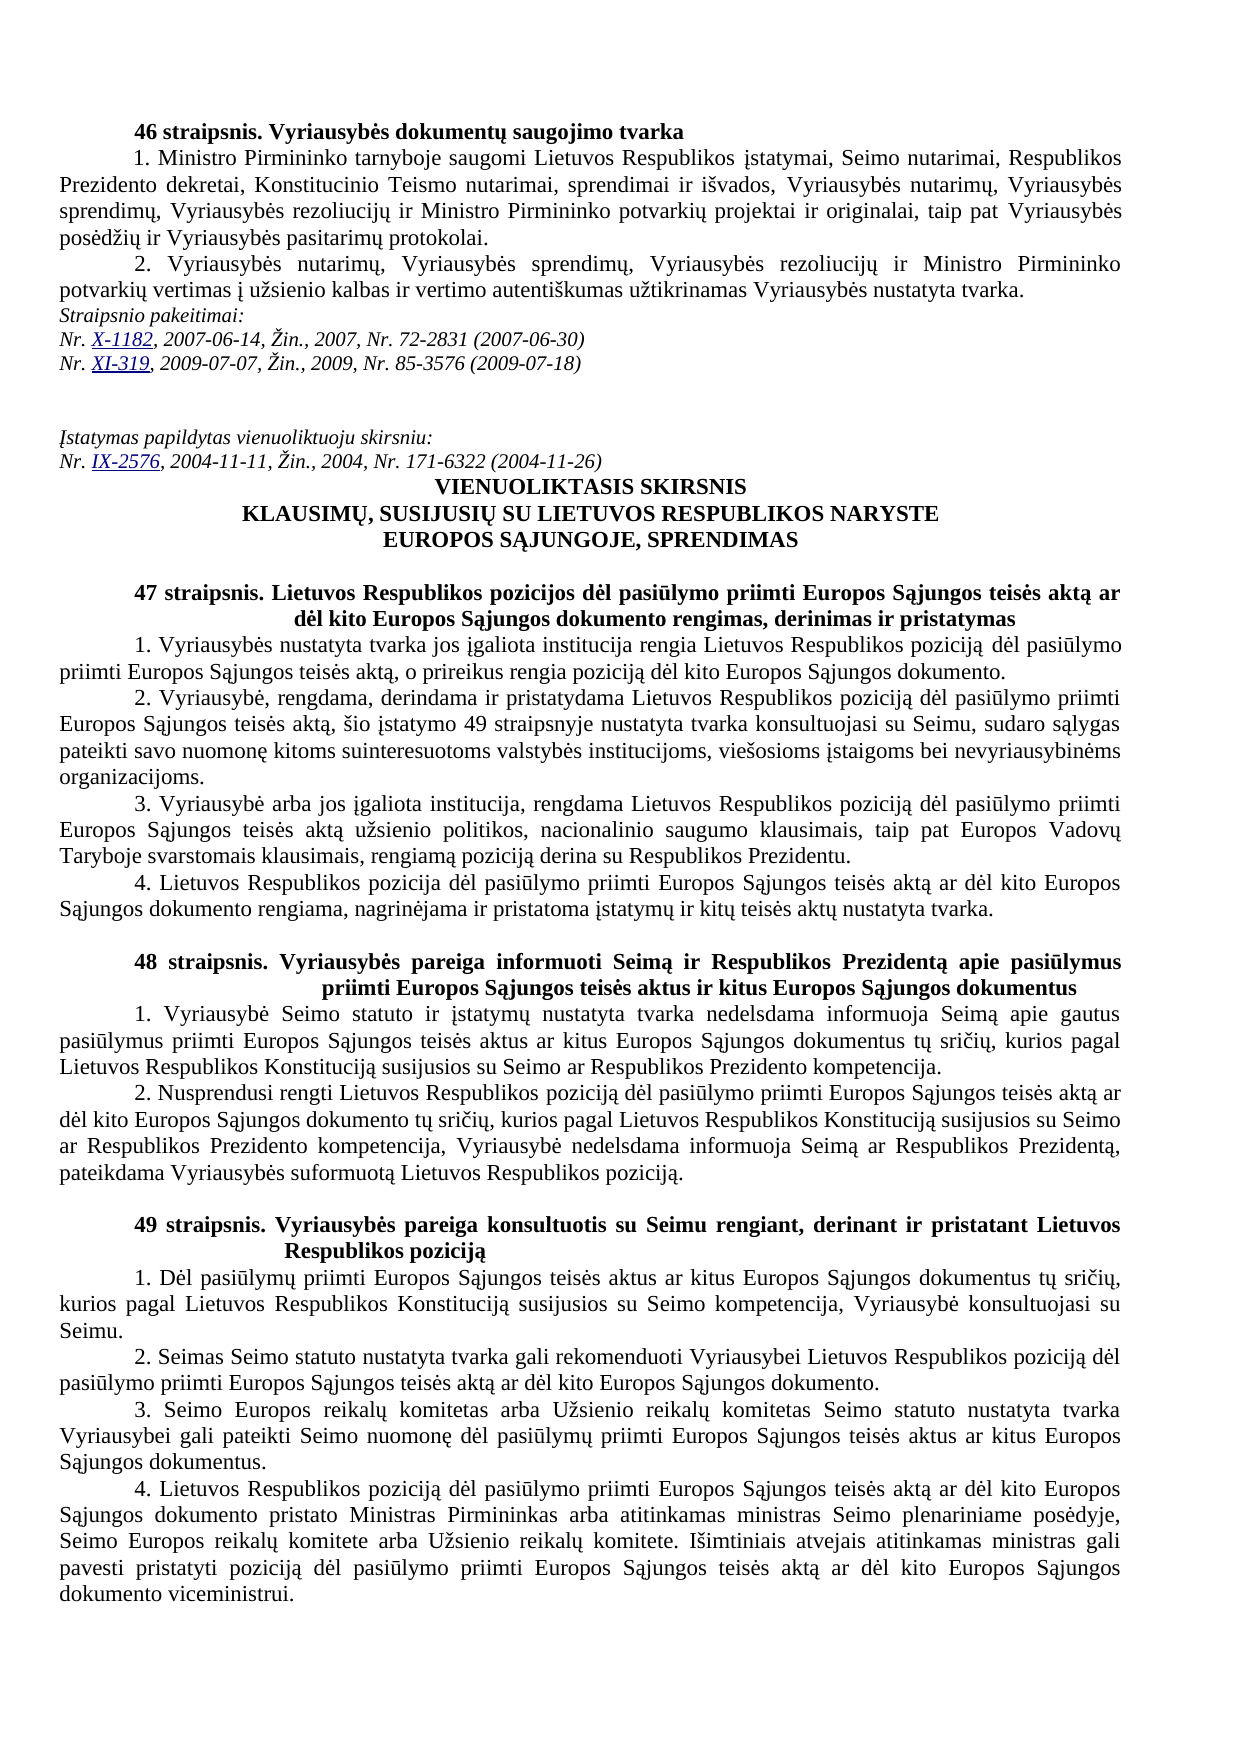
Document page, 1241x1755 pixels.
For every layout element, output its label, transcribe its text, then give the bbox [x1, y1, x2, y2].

text Straipsnio pakeitimai: [59, 303, 1122, 327]
text VIENUOLIKTASIS SKIRSNIS [59, 473, 1122, 500]
text 1. Vyriausybės nustatyta tvarka jos įgaliota institucija rengia Lietuvos Respublikos poziciją dėl pasiūlymo priimti Europos Sąjungos teisės aktą, o prireikus rengia poziciją dėl kito Europos Sąjungos dokumento. [59, 631, 1122, 684]
text 2. Vyriausybė, rengdama, derindama ir pristatydama Lietuvos Respublikos poziciją dėl pasiūlymo priimti Europos Sąjungos teisės aktą, šio įstatymo 49 straipsnyje nustatyta tvarka konsultuojasi su Seimu, sudaro sąlygas pateikti savo nuomonę kitoms suinteresuotoms valstybės institucijoms, viešosioms įstaigoms bei nevyriausybinėms organizacijoms. [59, 684, 1122, 789]
text Nr. X-1182, 2007-06-14, Žin., 2007, Nr. 72-2831 (2007-06-30) [59, 327, 1122, 351]
subtitle 48 straipsnis. Vyriausybės pareiga informuoti Seimą ir Respublikos Prezidentą apie pasiūlymus priimti Europos Sąjungos teisės aktus ir kitus Europos Sąjungos dokumentus [134, 948, 1122, 1000]
text Nr. IX-2576, 2004-11-11, Žin., 2004, Nr. 171-6322 (2004-11-26) [59, 449, 1122, 473]
text 2. Vyriausybės nutarimų, Vyriausybės sprendimų, Vyriausybės rezoliucijų ir Ministro Pirmininko potvarkių vertimas į užsienio kalbas ir vertimo autentiškumas užtikrinamas Vyriausybės nustatyta tvarka. [59, 250, 1122, 303]
text 2. Nusprendusi rengti Lietuvos Respublikos poziciją dėl pasiūlymo priimti Europos Sąjungos teisės aktą ar dėl kito Europos Sąjungos dokumento tų sričių, kurios pagal Lietuvos Respublikos Konstituciją susijusios su Seimo ar Respublikos Prezidento kompetencija, Vyriausybė nedelsdama informuoja Seimą ar Respublikos Prezidentą, pateikdama Vyriausybės suformuotą Lietuvos Respublikos poziciją. [59, 1079, 1122, 1185]
subtitle EUROPOS SĄJUNGOJE, SPRENDIMAS [59, 526, 1122, 552]
subtitle KLAUSIMŲ, SUSIJUSIŲ SU LIETUVOS RESPUBLIKOS NARYSTE [59, 500, 1122, 526]
text 46 straipsnis. Vyriausybės dokumentų saugojimo tvarka [59, 118, 1122, 144]
text 3. Vyriausybė arba jos įgaliota institucija, rengdama Lietuvos Respublikos poziciją dėl pasiūlymo priimti Europos Sąjungos teisės aktą užsienio politikos, nacionalinio saugumo klausimais, taip pat Europos Vadovų Taryboje svarstomais klausimais, rengiamą poziciją derina su Respublikos Prezidentu. [59, 789, 1122, 869]
text 3. Seimo Europos reikalų komitetas arba Užsienio reikalų komitetas Seimo statuto nustatyta tvarka Vyriausybei gali pateikti Seimo nuomonę dėl pasiūlymų priimti Europos Sąjungos teisės aktus ar kitus Europos Sąjungos dokumentus. [59, 1396, 1122, 1475]
text 1. Ministro Pirmininko tarnyboje saugomi Lietuvos Respublikos įstatymai, Seimo nutarimai, Respublikos Prezidento dekretai, Konstitucinio Teismo nutarimai, sprendimai ir išvados, Vyriausybės nutarimų, Vyriausybės sprendimų, Vyriausybės rezoliucijų ir Ministro Pirmininko potvarkių projektai ir originalai, taip pat Vyriausybės posėdžių ir Vyriausybės pasitarimų protokolai. [59, 144, 1122, 250]
text Nr. XI-319, 2009-07-07, Žin., 2009, Nr. 85-3576 (2009-07-18) [59, 351, 1122, 375]
text 4. Lietuvos Respublikos poziciją dėl pasiūlymo priimti Europos Sąjungos teisės aktą ar dėl kito Europos Sąjungos dokumento pristato Ministras Pirmininkas arba atitinkamas ministras Seimo plenariniame posėdyje, Seimo Europos reikalų komitete arba Užsienio reikalų komitete. Išimtiniais atvejais atitinkamas ministras gali pavesti pristatyti poziciją dėl pasiūlymo priimti Europos Sąjungos teisės aktą ar dėl kito Europos Sąjungos dokumento viceministrui. [59, 1475, 1122, 1607]
text Įstatymas papildytas vienuoliktuoju skirsniu: [59, 425, 1122, 449]
text 2. Seimas Seimo statuto nustatyta tvarka gali rekomenduoti Vyriausybei Lietuvos Respublikos poziciją dėl pasiūlymo priimti Europos Sąjungos teisės aktą ar dėl kito Europos Sąjungos dokumento. [59, 1343, 1122, 1396]
subtitle 49 straipsnis. Vyriausybės pareiga konsultuotis su Seimu rengiant, derinant ir pristatant Lietuvos Respublikos poziciją [134, 1211, 1122, 1264]
text 1. Dėl pasiūlymų priimti Europos Sąjungos teisės aktus ar kitus Europos Sąjungos dokumentus tų sričių, kurios pagal Lietuvos Respublikos Konstituciją susijusios su Seimo kompetencija, Vyriausybė konsultuojasi su Seimu. [59, 1264, 1122, 1343]
text 4. Lietuvos Respublikos pozicija dėl pasiūlymo priimti Europos Sąjungos teisės aktą ar dėl kito Europos Sąjungos dokumento rengiama, nagrinėjama ir pristatoma įstatymų ir kitų teisės aktų nustatyta tvarka. [59, 869, 1122, 921]
text 1. Vyriausybė Seimo statuto ir įstatymų nustatyta tvarka nedelsdama informuoja Seimą apie gautus pasiūlymus priimti Europos Sąjungos teisės aktus ar kitus Europos Sąjungos dokumentus tų sričių, kurios pagal Lietuvos Respublikos Konstituciją susijusios su Seimo ar Respublikos Prezidento kompetencija. [59, 1000, 1122, 1079]
text 47 straipsnis. Lietuvos Respublikos pozicijos dėl pasiūlymo priimti Europos Sąjungos teisės aktą ar dėl kito Europos Sąjungos dokumento rengimas, derinimas ir pristatymas [134, 579, 1122, 631]
